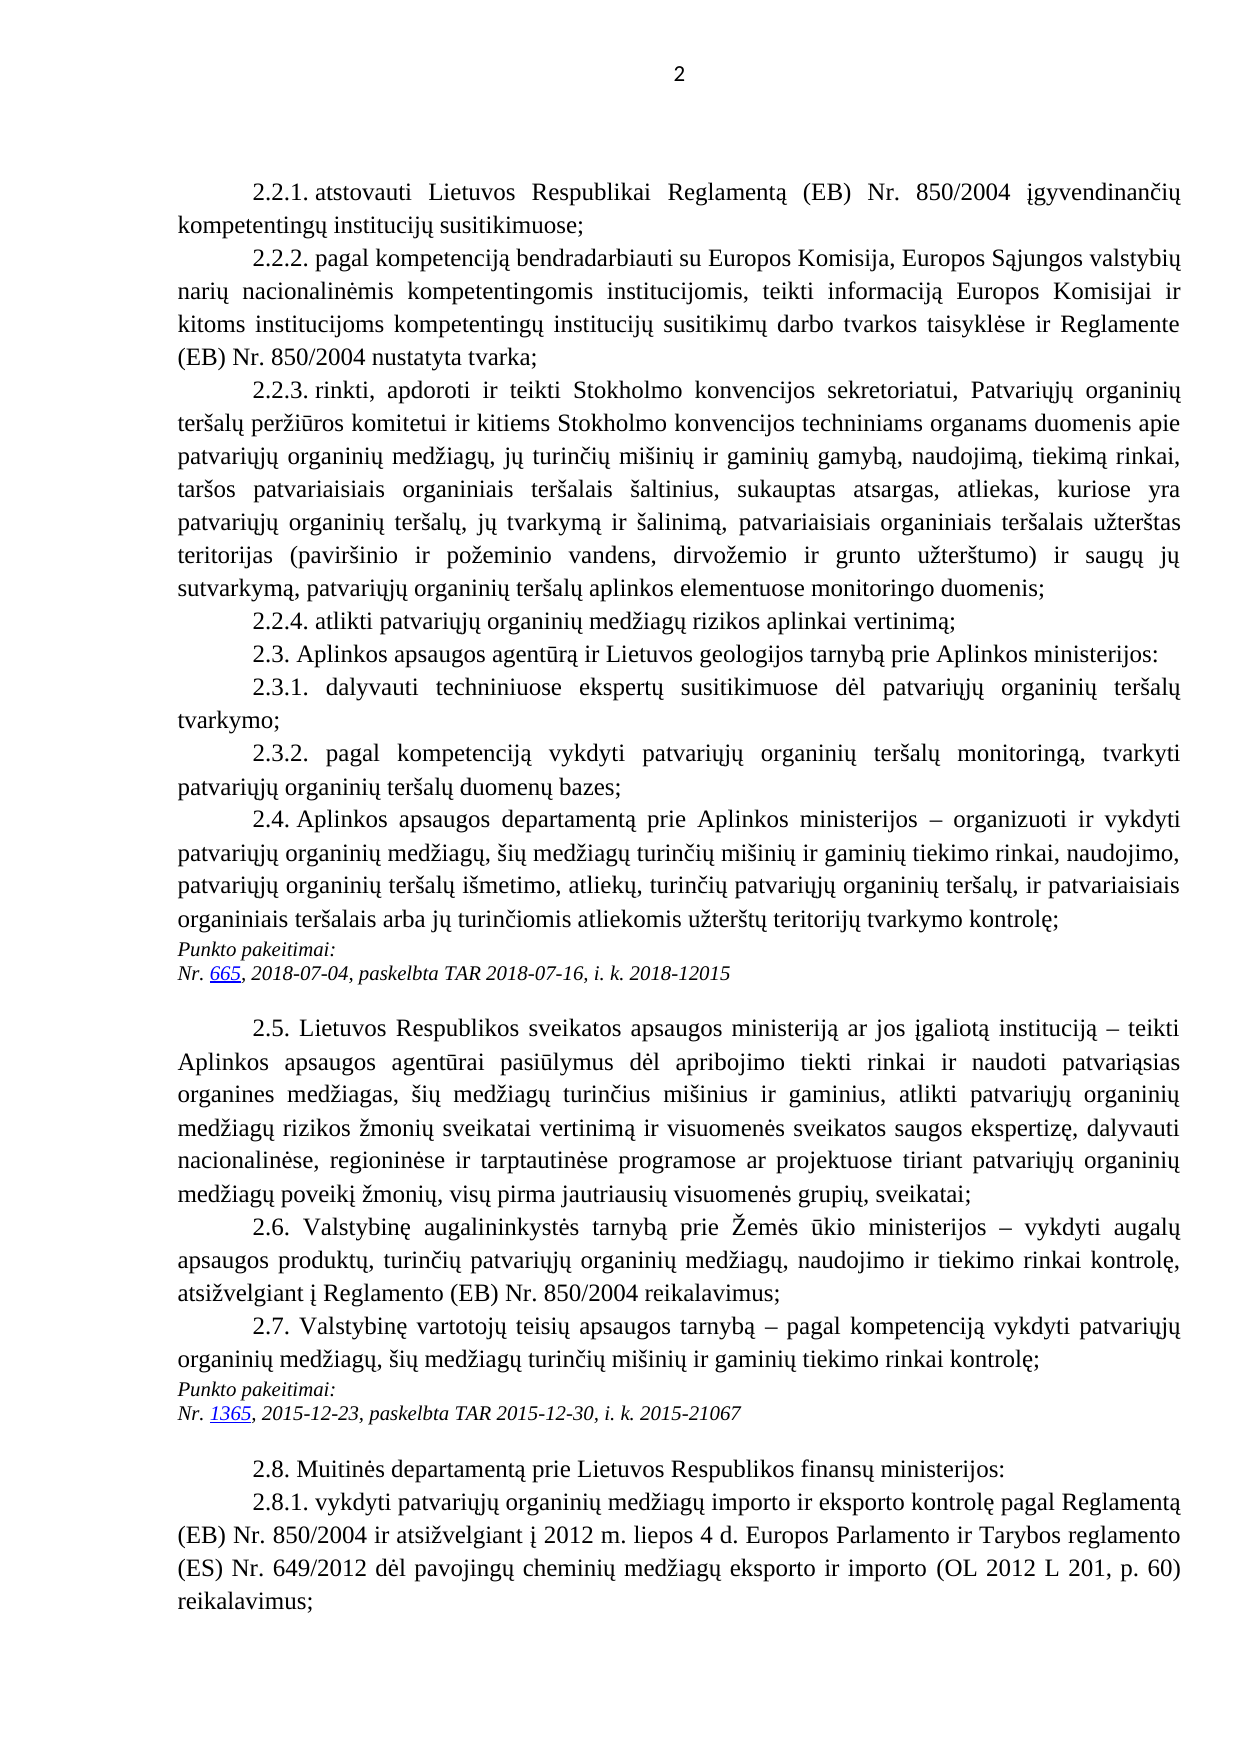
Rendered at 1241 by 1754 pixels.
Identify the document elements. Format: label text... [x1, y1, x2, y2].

text Punkto pakeitimai: [177, 937, 1181, 961]
text 2.7. Valstybinę vartotojų teisių apsaugos tarnybą – pagal kompetenciją vykdyti patvariųjų organinių medžiagų, šių medžiagų turinčių mišinių ir gaminių tiekimo rinkai kontrolę; [177, 1311, 1181, 1372]
text 2.6. Valstybinę augalininkystės tarnybą prie Žemės ūkio ministerijos – vykdyti augalų apsaugos produktų, turinčių patvariųjų organinių medžiagų, naudojimo ir tiekimo rinkai kontrolę, atsižvelgiant į Reglamento (EB) Nr. 850/2004 reikalavimus; [177, 1212, 1181, 1306]
text 2.3.1. dalyvauti techniniuose ekspertų susitikimuose dėl patvariųjų organinių teršalų tvarkymo; [177, 672, 1181, 734]
text 2.4. Aplinkos apsaugos departamentą prie Aplinkos ministerijos – organizuoti ir vykdyti patvariųjų organinių medžiagų, šių medžiagų turinčių mišinių ir gaminių tiekimo rinkai, naudojimo, patvariųjų organinių teršalų išmetimo, atliekų, turinčių patvariųjų organinių teršalų, ir patvariaisiais organiniais teršalais arba jų turinčiomis atliekomis užterštų teritorijų tvarkymo kontrolę; [177, 804, 1181, 932]
text 2.8. Muitinės departamentą prie Lietuvos Respublikos finansų ministerijos: [177, 1454, 1181, 1482]
text 2.2.4. atlikti patvariųjų organinių medžiagų rizikos aplinkai vertinimą; [177, 606, 1181, 635]
text 2.8.1. vykdyti patvariųjų organinių medžiagų importo ir eksporto kontrolę pagal Reglamentą (EB) Nr. 850/2004 ir atsižvelgiant į 2012 m. liepos 4 d. Europos Parlamento ir Tarybos reglamento (ES) Nr. 649/2012 dėl pavojingų cheminių medžiagų eksporto ir importo (OL 2012 L 201, p. 60) reikalavimus; [177, 1487, 1181, 1614]
text Nr. 1365, 2015-12-23, paskelbta TAR 2015-12-30, i. k. 2015-21067 [177, 1401, 1181, 1425]
text Nr. 665, 2018-07-04, paskelbta TAR 2018-07-16, i. k. 2018-12015 [177, 961, 1181, 985]
text 2.2.1. atstovauti Lietuvos Respublikai Reglamentą (EB) Nr. 850/2004 įgyvendinančių kompetentingų institucijų susitikimuose; [177, 177, 1181, 239]
text 2.2.3. rinkti, apdoroti ir teikti Stokholmo konvencijos sekretoriatui, Patvariųjų organinių teršalų peržiūros komitetui ir kitiems Stokholmo konvencijos techniniams organams duomenis apie patvariųjų organinių medžiagų, jų turinčių mišinių ir gaminių gamybą, naudojimą, tiekimą rinkai, taršos patvariaisiais organiniais teršalais šaltinius, sukauptas atsargas, atliekas, kuriose yra patvariųjų organinių teršalų, jų tvarkymą ir šalinimą, patvariaisiais organiniais teršalais užterštas teritorijas (paviršinio ir požeminio vandens, dirvožemio ir grunto užterštumo) ir saugų jų sutvarkymą, patvariųjų organinių teršalų aplinkos elementuose monitoringo duomenis; [177, 375, 1181, 602]
text Punkto pakeitimai: [177, 1377, 1181, 1401]
text 2.5. Lietuvos Respublikos sveikatos apsaugos ministeriją ar jos įgaliotą instituciją – teikti Aplinkos apsaugos agentūrai pasiūlymus dėl apribojimo tiekti rinkai ir naudoti patvariąsias organines medžiagas, šių medžiagų turinčius mišinius ir gaminius, atlikti patvariųjų organinių medžiagų rizikos žmonių sveikatai vertinimą ir visuomenės sveikatos saugos ekspertizę, dalyvauti nacionalinėse, regioninėse ir tarptautinėse programose ar projektuose tiriant patvariųjų organinių medžiagų poveikį žmonių, visų pirma jautriausių visuomenės grupių, sveikatai; [177, 1013, 1181, 1207]
text 2.2.2. pagal kompetenciją bendradarbiauti su Europos Komisija, Europos Sąjungos valstybių narių nacionalinėmis kompetentingomis institucijomis, teikti informaciją Europos Komisijai ir kitoms institucijoms kompetentingų institucijų susitikimų darbo tvarkos taisyklėse ir Reglamente (EB) Nr. 850/2004 nustatyta tvarka; [177, 243, 1181, 371]
text 2.3.2. pagal kompetenciją vykdyti patvariųjų organinių teršalų monitoringą, tvarkyti patvariųjų organinių teršalų duomenų bazes; [177, 738, 1181, 800]
text 2.3. Aplinkos apsaugos agentūrą ir Lietuvos geologijos tarnybą prie Aplinkos ministerijos: [177, 639, 1181, 668]
